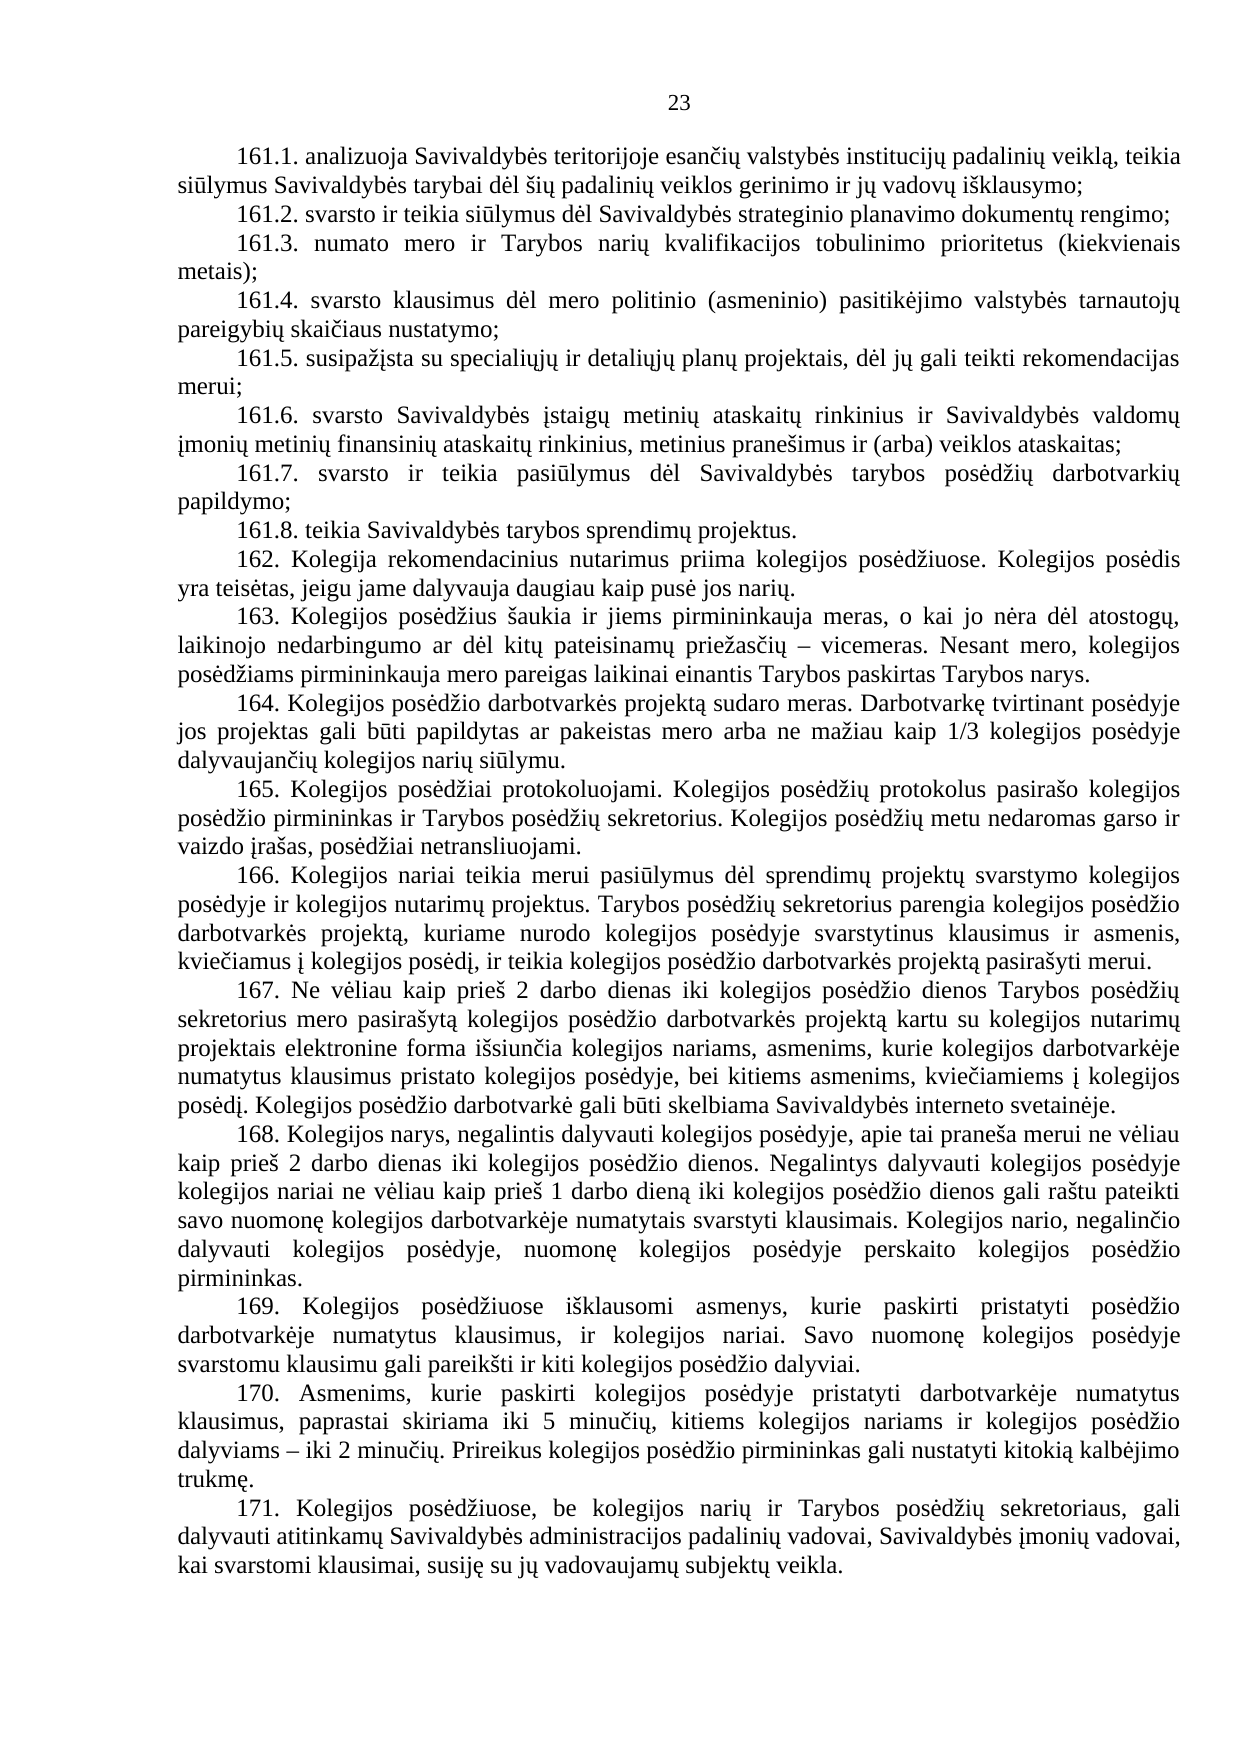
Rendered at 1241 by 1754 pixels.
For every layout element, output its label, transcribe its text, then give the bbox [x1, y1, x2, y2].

text 161.4. svarsto klausimus dėl mero politinio (asmeninio) pasitikėjimo valstybės tarnautojų pareigybių skaičiaus nustatymo; [177, 285, 1181, 343]
text 171. Kolegijos posėdžiuose, be kolegijos narių ir Tarybos posėdžių sekretoriaus, gali dalyvauti atitinkamų Savivaldybės administracijos padalinių vadovai, Savivaldybės įmonių vadovai, kai svarstomi klausimai, susiję su jų vadovaujamų subjektų veikla. [177, 1493, 1181, 1579]
text 169. Kolegijos posėdžiuose išklausomi asmenys, kurie paskirti pristatyti posėdžio darbotvarkėje numatytus klausimus, ir kolegijos nariai. Savo nuomonę kolegijos posėdyje svarstomu klausimu gali pareikšti ir kiti kolegijos posėdžio dalyviai. [177, 1291, 1181, 1378]
text 165. Kolegijos posėdžiai protokoluojami. Kolegijos posėdžių protokolus pasirašo kolegijos posėdžio pirmininkas ir Tarybos posėdžių sekretorius. Kolegijos posėdžių metu nedaromas garso ir vaizdo įrašas, posėdžiai netransliuojami. [177, 774, 1181, 860]
text 166. Kolegijos nariai teikia merui pasiūlymus dėl sprendimų projektų svarstymo kolegijos posėdyje ir kolegijos nutarimų projektus. Tarybos posėdžių sekretorius parengia kolegijos posėdžio darbotvarkės projektą, kuriame nurodo kolegijos posėdyje svarstytinus klausimus ir asmenis, kviečiamus į kolegijos posėdį, ir teikia kolegijos posėdžio darbotvarkės projektą pasirašyti merui. [177, 860, 1181, 975]
text 164. Kolegijos posėdžio darbotvarkės projektą sudaro meras. Darbotvarkę tvirtinant posėdyje jos projektas gali būti papildytas ar pakeistas mero arba ne mažiau kaip 1/3 kolegijos posėdyje dalyvaujančių kolegijos narių siūlymu. [177, 688, 1181, 774]
text 168. Kolegijos narys, negalintis dalyvauti kolegijos posėdyje, apie tai praneša merui ne vėliau kaip prieš 2 darbo dienas iki kolegijos posėdžio dienos. Negalintys dalyvauti kolegijos posėdyje kolegijos nariai ne vėliau kaip prieš 1 darbo dieną iki kolegijos posėdžio dienos gali raštu pateikti savo nuomonę kolegijos darbotvarkėje numatytais svarstyti klausimais. Kolegijos nario, negalinčio dalyvauti kolegijos posėdyje, nuomonę kolegijos posėdyje perskaito kolegijos posėdžio pirmininkas. [177, 1119, 1181, 1291]
text 161.8. teikia Savivaldybės tarybos sprendimų projektus. [177, 515, 1181, 544]
text 161.2. svarsto ir teikia siūlymus dėl Savivaldybės strateginio planavimo dokumentų rengimo; [177, 199, 1181, 228]
text 167. Ne vėliau kaip prieš 2 darbo dienas iki kolegijos posėdžio dienos Tarybos posėdžių sekretorius mero pasirašytą kolegijos posėdžio darbotvarkės projektą kartu su kolegijos nutarimų projektais elektronine forma išsiunčia kolegijos nariams, asmenims, kurie kolegijos darbotvarkėje numatytus klausimus pristato kolegijos posėdyje, bei kitiems asmenims, kviečiamiems į kolegijos posėdį. Kolegijos posėdžio darbotvarkė gali būti skelbiama Savivaldybės interneto svetainėje. [177, 975, 1181, 1119]
text 162. Kolegija rekomendacinius nutarimus priima kolegijos posėdžiuose. Kolegijos posėdis yra teisėtas, jeigu jame dalyvauja daugiau kaip pusė jos narių. [177, 544, 1181, 601]
text 161.5. susipažįsta su specialiųjų ir detaliųjų planų projektais, dėl jų gali teikti rekomendacijas merui; [177, 343, 1181, 400]
text 161.6. svarsto Savivaldybės įstaigų metinių ataskaitų rinkinius ir Savivaldybės valdomų įmonių metinių finansinių ataskaitų rinkinius, metinius pranešimus ir (arba) veiklos ataskaitas; [177, 400, 1181, 458]
text 161.1. analizuoja Savivaldybės teritorijoje esančių valstybės institucijų padalinių veiklą, teikia siūlymus Savivaldybės tarybai dėl šių padalinių veiklos gerinimo ir jų vadovų išklausymo; [177, 141, 1181, 199]
text 161.3. numato mero ir Tarybos narių kvalifikacijos tobulinimo prioritetus (kiekvienais metais); [177, 228, 1181, 285]
text 163. Kolegijos posėdžius šaukia ir jiems pirmininkauja meras, o kai jo nėra dėl atostogų, laikinojo nedarbingumo ar dėl kitų pateisinamų priežasčių – vicemeras. Nesant mero, kolegijos posėdžiams pirmininkauja mero pareigas laikinai einantis Tarybos paskirtas Tarybos narys. [177, 601, 1181, 688]
text 161.7. svarsto ir teikia pasiūlymus dėl Savivaldybės tarybos posėdžių darbotvarkių papildymo; [177, 458, 1181, 515]
text 170. Asmenims, kurie paskirti kolegijos posėdyje pristatyti darbotvarkėje numatytus klausimus, paprastai skiriama iki 5 minučių, kitiems kolegijos nariams ir kolegijos posėdžio dalyviams – iki 2 minučių. Prireikus kolegijos posėdžio pirmininkas gali nustatyti kitokią kalbėjimo trukmę. [177, 1378, 1181, 1493]
